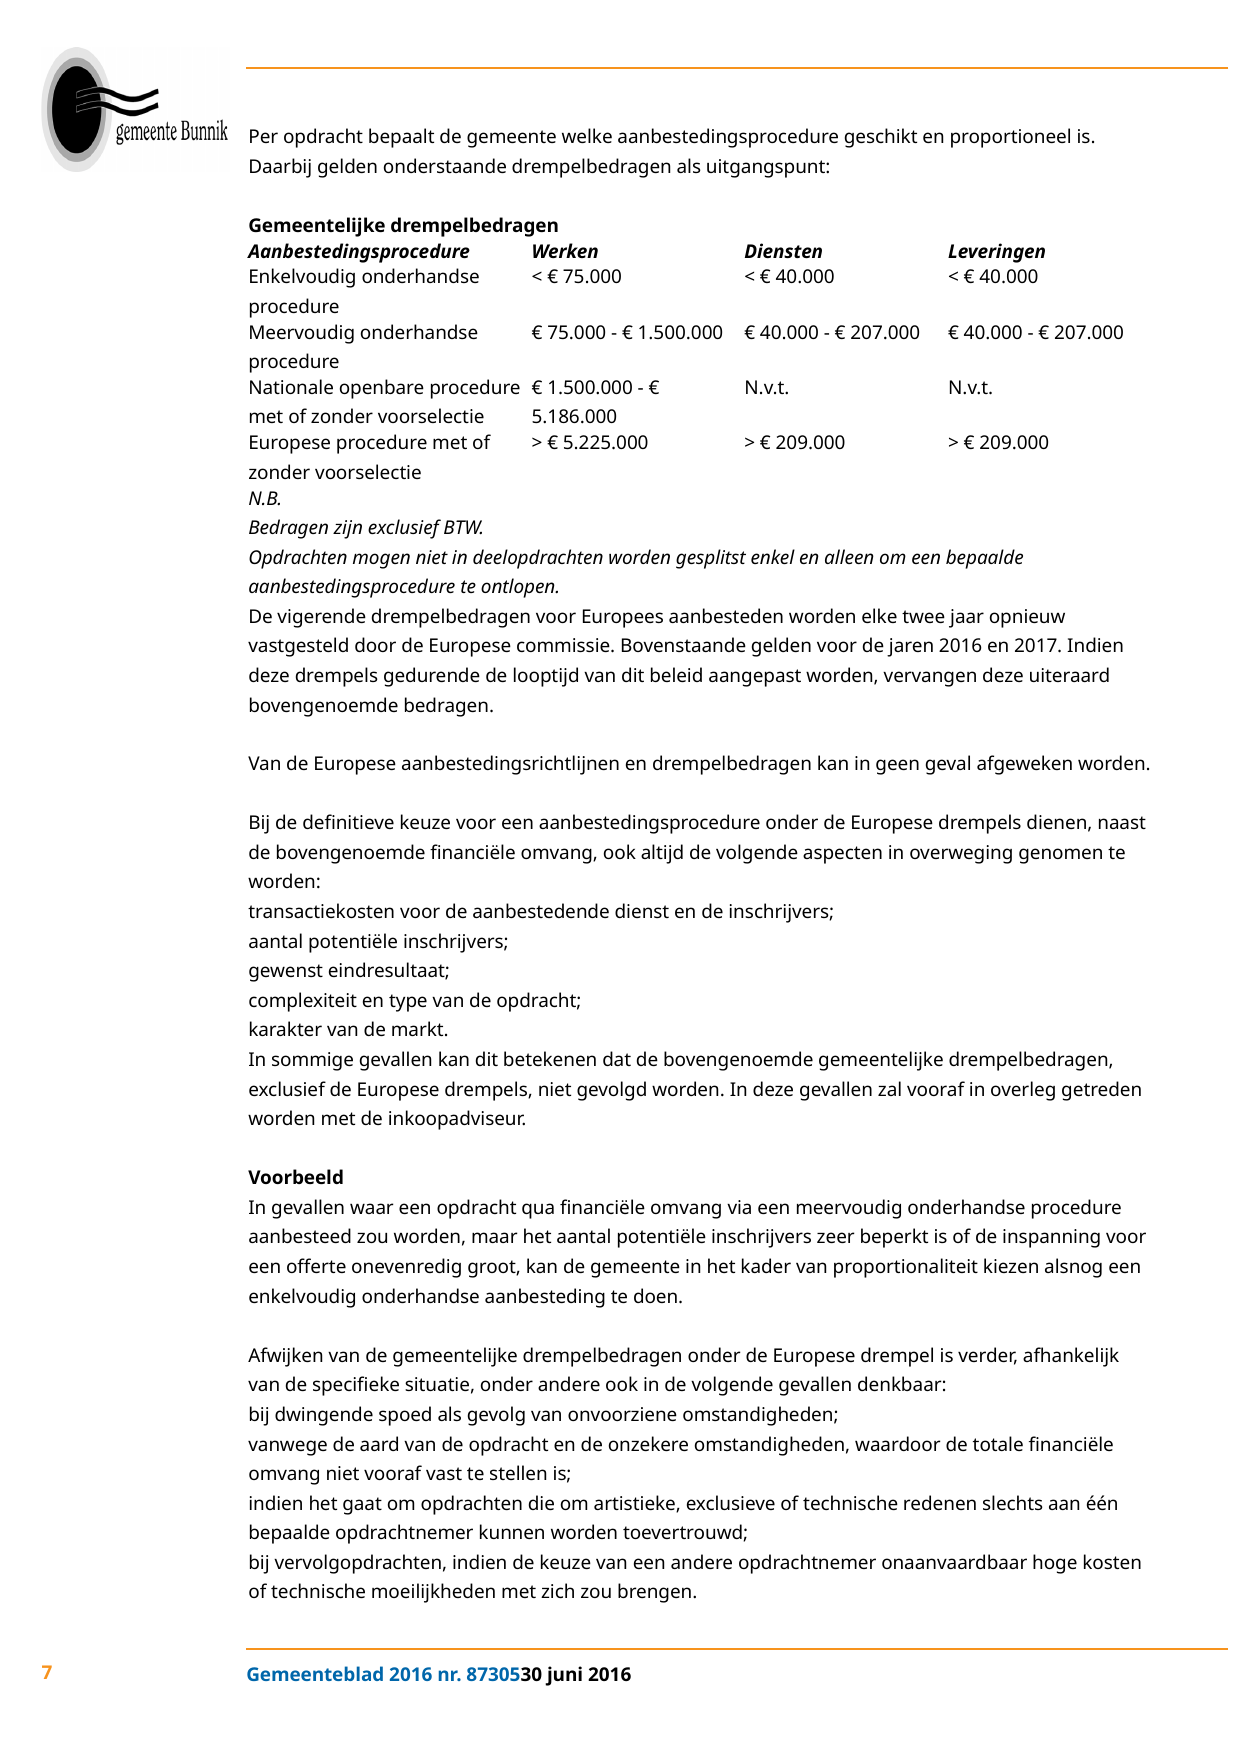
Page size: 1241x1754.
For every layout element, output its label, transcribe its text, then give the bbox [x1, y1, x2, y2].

table_cell € 1.500.000 - € 5.186.000 [531, 374, 744, 429]
text complexiteit en type van de opdracht; [248, 987, 1152, 1013]
text bij dwingende spoed als gevolg van onvoorziene omstandigheden; [248, 1401, 1152, 1427]
table_cell < € 40.000 [744, 264, 948, 319]
table_cell > € 209.000 [948, 430, 1152, 485]
text gewenst eindresultaat; [248, 957, 1152, 983]
text Voorbeeld [248, 1164, 1152, 1190]
table_cell Nationale openbare procedure met of zonder voorselectie [248, 374, 531, 429]
table_cell € 40.000 - € 207.000 [948, 319, 1152, 374]
text Per opdracht bepaalt de gemeente welke aanbestedingsprocedure geschikt en proportioneel is. [248, 123, 1152, 149]
table_cell N.B. Bedragen zijn exclusief BTW. Opdrachten mogen niet in deelopdrachten worden gesplitst enkel en alleen om een bepaalde aanbestedingsprocedure te ontlopen. De vigerende drempelbedragen voor Europees aanbesteden worden elke twee jaar opnieuw vastgesteld door de Europese commissie. Bovenstaande gelden voor de jaren 2016 en 2017. Indien deze drempels gedurende de looptijd van dit beleid aangepast worden, vervangen deze uiteraard bovengenoemde bedragen. [248, 485, 1152, 718]
picture [41, 47, 231, 172]
table_cell > € 209.000 [744, 430, 948, 485]
table_header Gemeentelijke drempelbedragen [248, 212, 1152, 238]
text In gevallen waar een opdracht qua financiële omvang via een meervoudig onderhandse procedure aanbesteed zou worden, maar het aantal potentiële inschrijvers zeer beperkt is of de inspanning voor een offerte onevenredig groot, kan de gemeente in het kader van proportionaliteit kiezen alsnog een enkelvoudig onderhandse aanbesteding te doen. [248, 1194, 1152, 1309]
text Bij de definitieve keuze voor een aanbestedingsprocedure onder de Europese drempels dienen, naast de bovengenoemde financiële omvang, ook altijd de volgende aspecten in overweging genomen te worden: [248, 809, 1152, 894]
text bij vervolgopdrachten, indien de keuze van een andere opdrachtnemer onaanvaardbaar hoge kosten of technische moeilijkheden met zich zou brengen. [248, 1549, 1152, 1604]
table_cell € 75.000 - € 1.500.000 [531, 319, 744, 374]
table_cell Enkelvoudig onderhandse procedure [248, 264, 531, 319]
table_cell € 40.000 - € 207.000 [744, 319, 948, 374]
table_cell Diensten [744, 238, 948, 263]
text vanwege de aard van de opdracht en de onzekere omstandigheden, waardoor de totale financiële omvang niet vooraf vast te stellen is; [248, 1431, 1152, 1486]
table_cell Europese procedure met of zonder voorselectie [248, 430, 531, 485]
table_cell Aanbestedingsprocedure [248, 238, 531, 263]
table_cell > € 5.225.000 [531, 430, 744, 485]
table_cell Meervoudig onderhandse procedure [248, 319, 531, 374]
table_cell < € 40.000 [948, 264, 1152, 319]
text indien het gaat om opdrachten die om artistieke, exclusieve of technische redenen slechts aan één bepaalde opdrachtnemer kunnen worden toevertrouwd; [248, 1490, 1152, 1545]
text karakter van de markt. [248, 1017, 1152, 1042]
text Van de Europese aanbestedingsrichtlijnen en drempelbedragen kan in geen geval afgeweken worden. [248, 750, 1152, 776]
text Afwijken van de gemeentelijke drempelbedragen onder de Europese drempel is verder, afhankelijk van de specifieke situatie, onder andere ook in de volgende gevallen denkbaar: [248, 1342, 1152, 1397]
table_cell Werken [531, 238, 744, 263]
text transactiekosten voor de aanbestedende dienst en de inschrijvers; [248, 898, 1152, 924]
table_cell N.v.t. [744, 374, 948, 429]
text aantal potentiële inschrijvers; [248, 928, 1152, 954]
table_cell < € 75.000 [531, 264, 744, 319]
table_cell Leveringen [948, 238, 1152, 263]
table_cell N.v.t. [948, 374, 1152, 429]
text In sommige gevallen kan dit betekenen dat de bovengenoemde gemeentelijke drempelbedragen, exclusief de Europese drempels, niet gevolgd worden. In deze gevallen zal vooraf in overleg getreden worden met de inkoopadviseur. [248, 1046, 1152, 1131]
text Daarbij gelden onderstaande drempelbedragen als uitgangspunt: [248, 153, 1152, 178]
